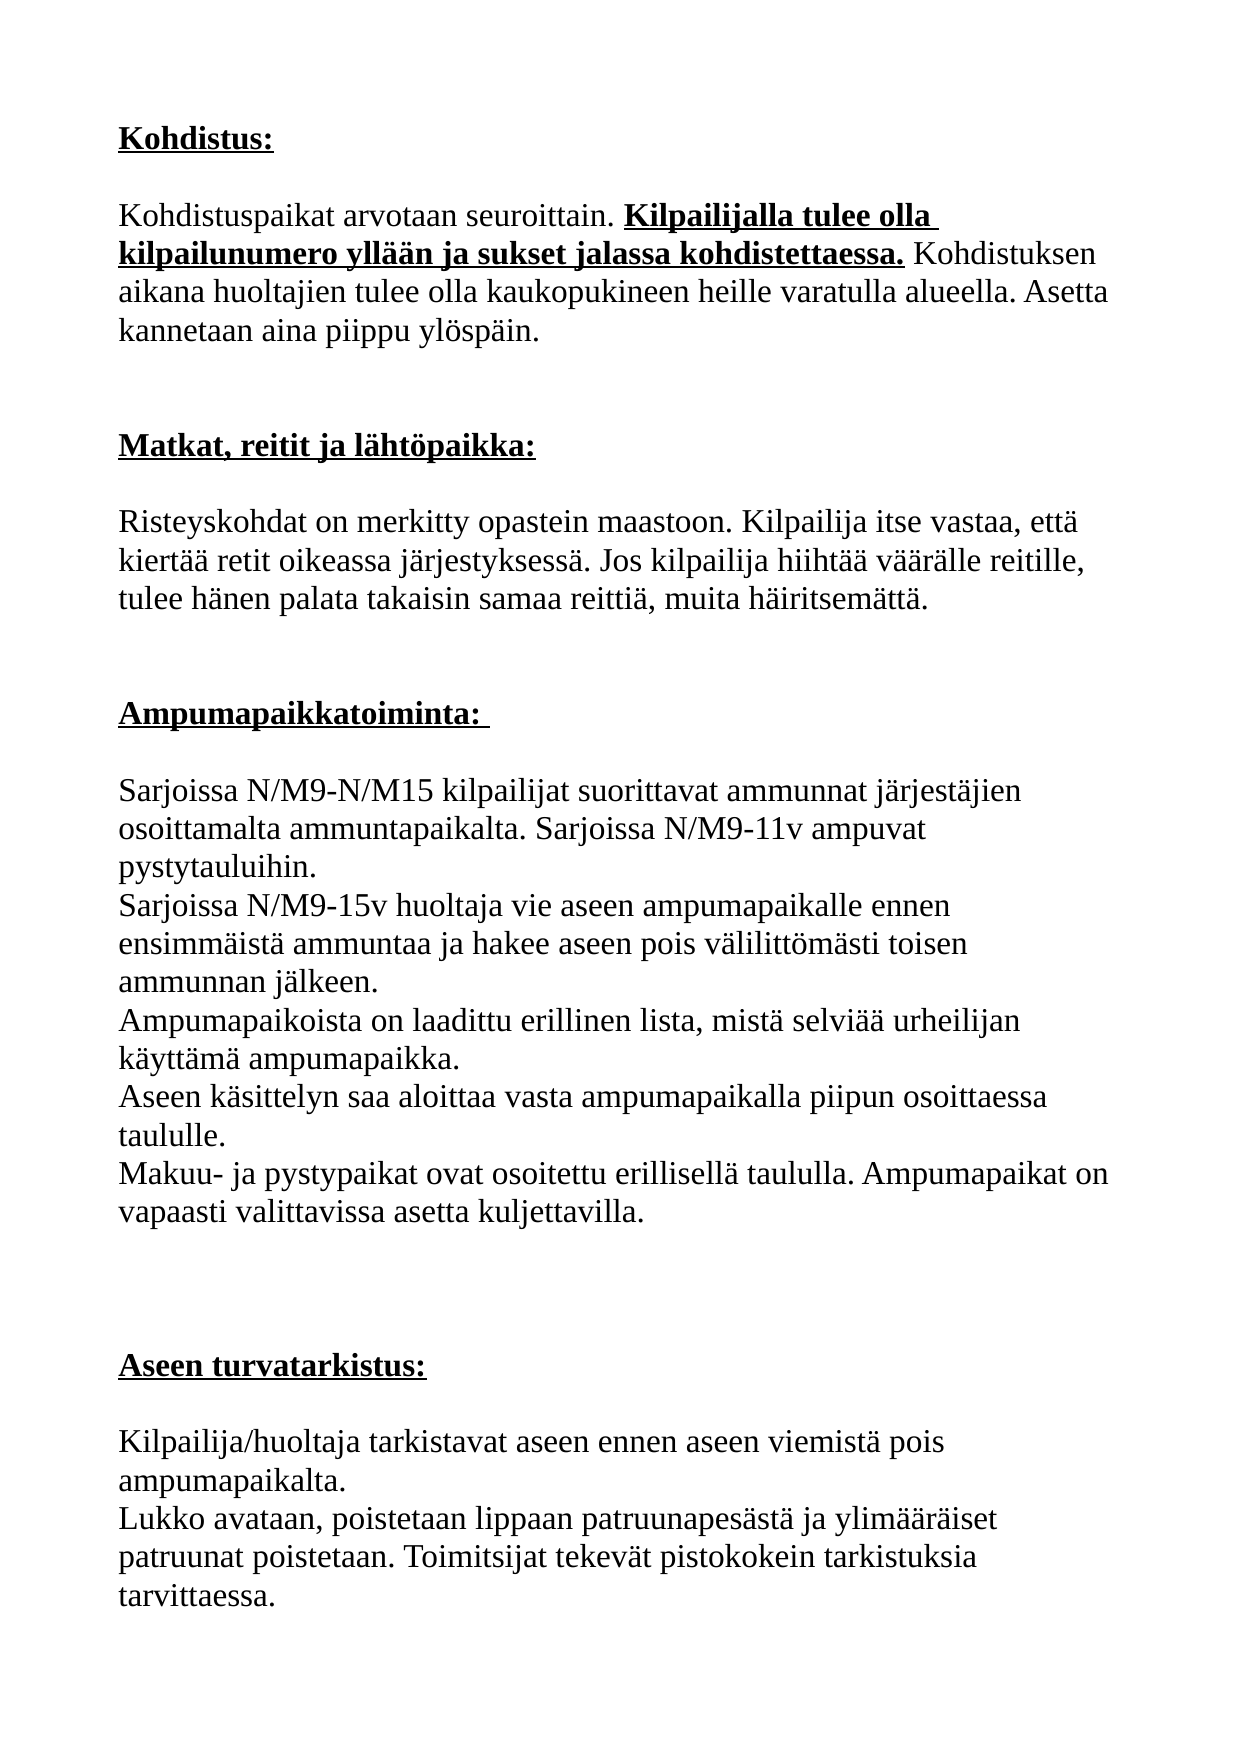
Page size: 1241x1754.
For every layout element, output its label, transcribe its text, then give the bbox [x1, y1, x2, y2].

text Matkat, reitit ja lähtöpaikka: [118, 425, 1122, 463]
text Sarjoissa N/M9-N/M15 kilpailijat suorittavat ammunnat järjestäjien osoittamalta ammuntapaikalta. Sarjoissa N/M9-11v ampuvat pystytauluihin. [118, 770, 1122, 885]
text Kohdistus: [118, 118, 1122, 156]
text Lukko avataan, poistetaan lippaan patruunapesästä ja ylimääräiset patruunat poistetaan. Toimitsijat tekevät pistokokein tarkistuksia tarvittaessa. [118, 1498, 1122, 1613]
text Risteyskohdat on merkitty opastein maastoon. Kilpailija itse vastaa, että kiertää retit oikeassa järjestyksessä. Jos kilpailija hiihtää väärälle reitille, tulee hänen palata takaisin samaa reittiä, muita häiritsemättä. [118, 501, 1122, 616]
text Ampumapaikkatoiminta: [118, 693, 1122, 731]
text Kohdistuspaikat arvotaan seuroittain. Kilpailijalla tulee olla kilpailunumero yllään ja sukset jalassa kohdistettaessa. Kohdistuksen aikana huoltajien tulee olla kaukopukineen heille varatulla alueella. Asetta kannetaan aina piippu ylöspäin. [118, 195, 1122, 348]
text Kilpailija/huoltaja tarkistavat aseen ennen aseen viemistä pois ampumapaikalta. [118, 1421, 1122, 1498]
text Aseen käsittelyn saa aloittaa vasta ampumapaikalla piipun osoittaessa taululle. [118, 1076, 1122, 1153]
text Sarjoissa N/M9-15v huoltaja vie aseen ampumapaikalle ennen ensimmäistä ammuntaa ja hakee aseen pois välilittömästi toisen ammunnan jälkeen. [118, 885, 1122, 1000]
text Ampumapaikoista on laadittu erillinen lista, mistä selviää urheilijan käyttämä ampumapaikka. [118, 1000, 1122, 1076]
text Aseen turvatarkistus: [118, 1345, 1122, 1383]
text Makuu- ja pystypaikat ovat osoitettu erillisellä taululla. Ampumapaikat on vapaasti valittavissa asetta kuljettavilla. [118, 1153, 1122, 1230]
